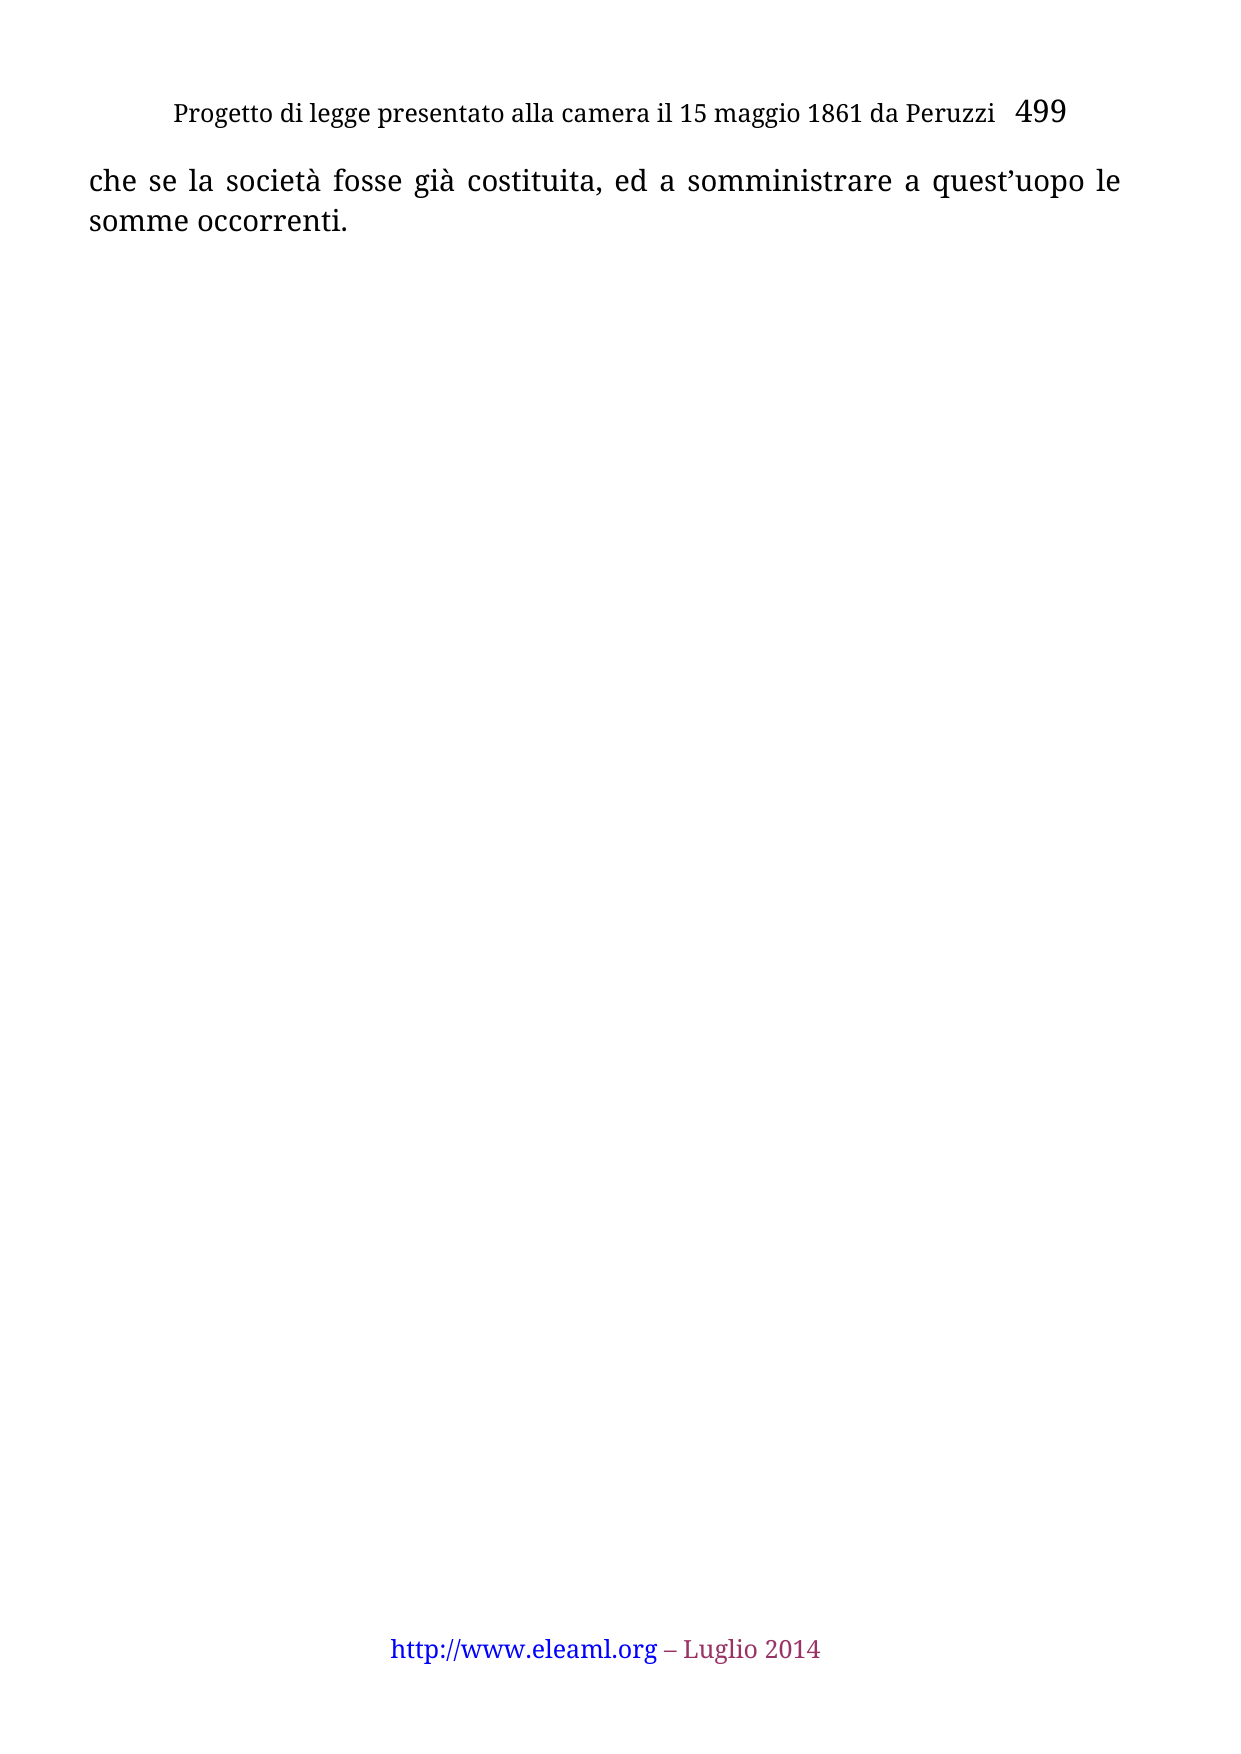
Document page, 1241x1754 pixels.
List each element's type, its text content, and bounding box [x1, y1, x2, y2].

text che se la società fosse già costituita, ed a somministrare a quest’uopo le somme occorrenti. [88, 161, 1122, 240]
